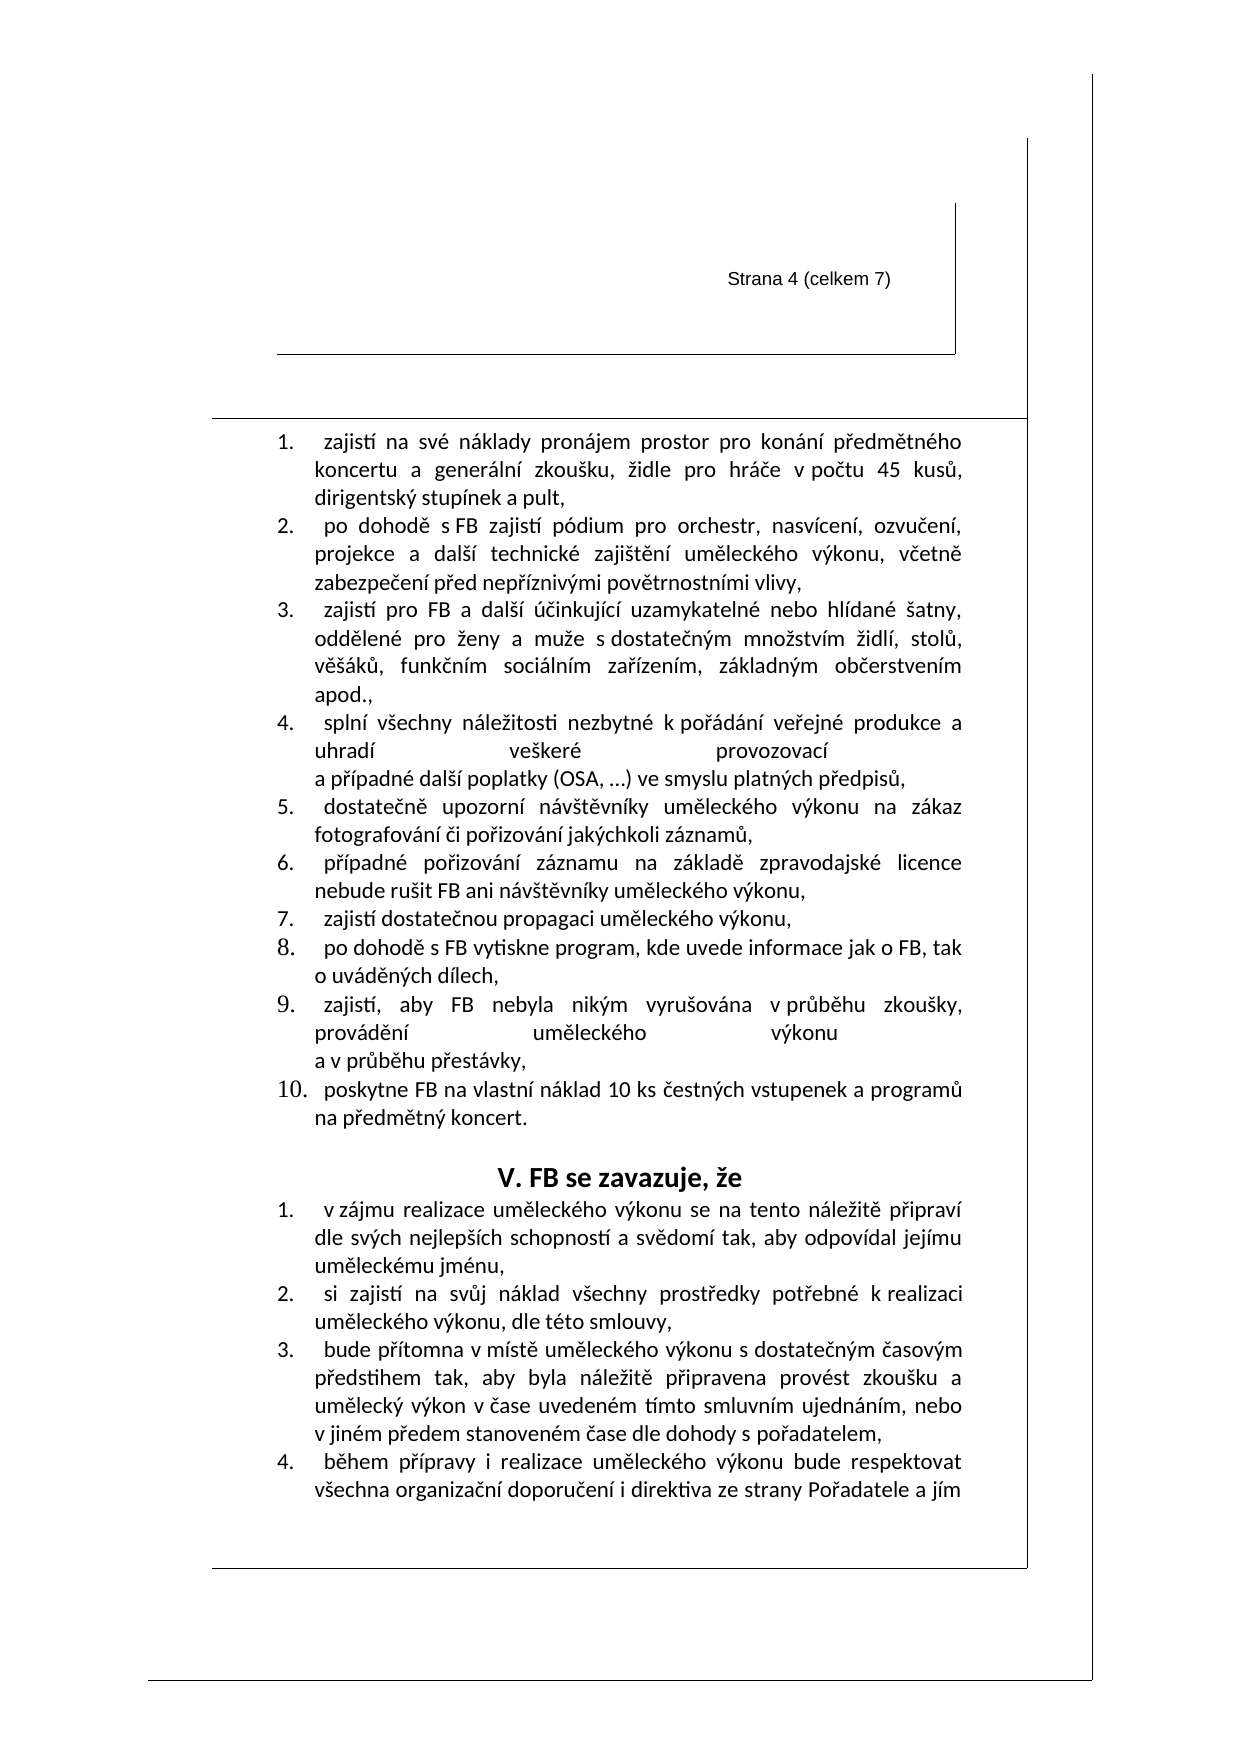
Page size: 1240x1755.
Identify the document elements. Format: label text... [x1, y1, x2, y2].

list zajistí pro FB a další účinkující uzamykatelné nebo hlídané šatny, oddělené pro ženy a muže s dostatečným množstvím židlí, stolů, věšáků, funkčním sociálním zařízením, základným občerstvením apod., [212, 596, 1027, 708]
list v zájmu realizace uměleckého výkonu se na tento náležitě připraví dle svých nejlepších schopností a svědomí tak, aby odpovídal jejímu uměleckému jménu, [212, 1195, 1027, 1279]
list zajistí na své náklady pronájem prostor pro konání předmětného koncertu a generální zkoušku, židle pro hráče v počtu 45 kusů, dirigentský stupínek a pult, [212, 363, 1027, 512]
list zajistí, aby FB nebyla nikým vyrušována v průběhu zkoušky, provádění uměleckého výkonu a v průběhu přestávky, [212, 989, 1027, 1074]
list po dohodě s FB vytiskne program, kde uvede informace jak o FB, tak o uváděných dílech, [212, 932, 1027, 989]
list poskytne FB na vlastní náklad 10 ks čestných vstupenek a programů na předmětný koncert. [212, 1074, 1027, 1131]
list zajistí dostatečnou propagaci uměleckého výkonu, [212, 904, 1027, 932]
list případné pořizování záznamu na základě zpravodajské licence nebude rušit FB ani návštěvníky uměleckého výkonu, [212, 848, 1027, 904]
subtitle V. FB se zavazuje, že [212, 1159, 1027, 1195]
list splní všechny náležitosti nezbytné k pořádání veřejné produkce a uhradí veškeré provozovací a případné další poplatky (OSA, …) ve smyslu platných předpisů, [212, 708, 1027, 792]
list během přípravy i realizace uměleckého výkonu bude respektovat všechna organizační doporučení i direktiva ze strany Pořadatele a jím [212, 1447, 1027, 1568]
list si zajistí na svůj náklad všechny prostředky potřebné k realizaci uměleckého výkonu, dle této smlouvy, [212, 1279, 1027, 1335]
list dostatečně upozorní návštěvníky uměleckého výkonu na zákaz fotografování či pořizování jakýchkoli záznamů, [212, 792, 1027, 848]
list po dohodě s FB zajistí pódium pro orchestr, nasvícení, ozvučení, projekce a další technické zajištění uměleckého výkonu, včetně zabezpečení před nepříznivými povětrnostními vlivy, [212, 512, 1027, 596]
list bude přítomna v místě uměleckého výkonu s dostatečným časovým předstihem tak, aby byla náležitě připravena provést zkoušku a umělecký výkon v čase uvedeném tímto smluvním ujednáním, nebo v jiném předem stanoveném čase dle dohody s pořadatelem, [212, 1335, 1027, 1447]
